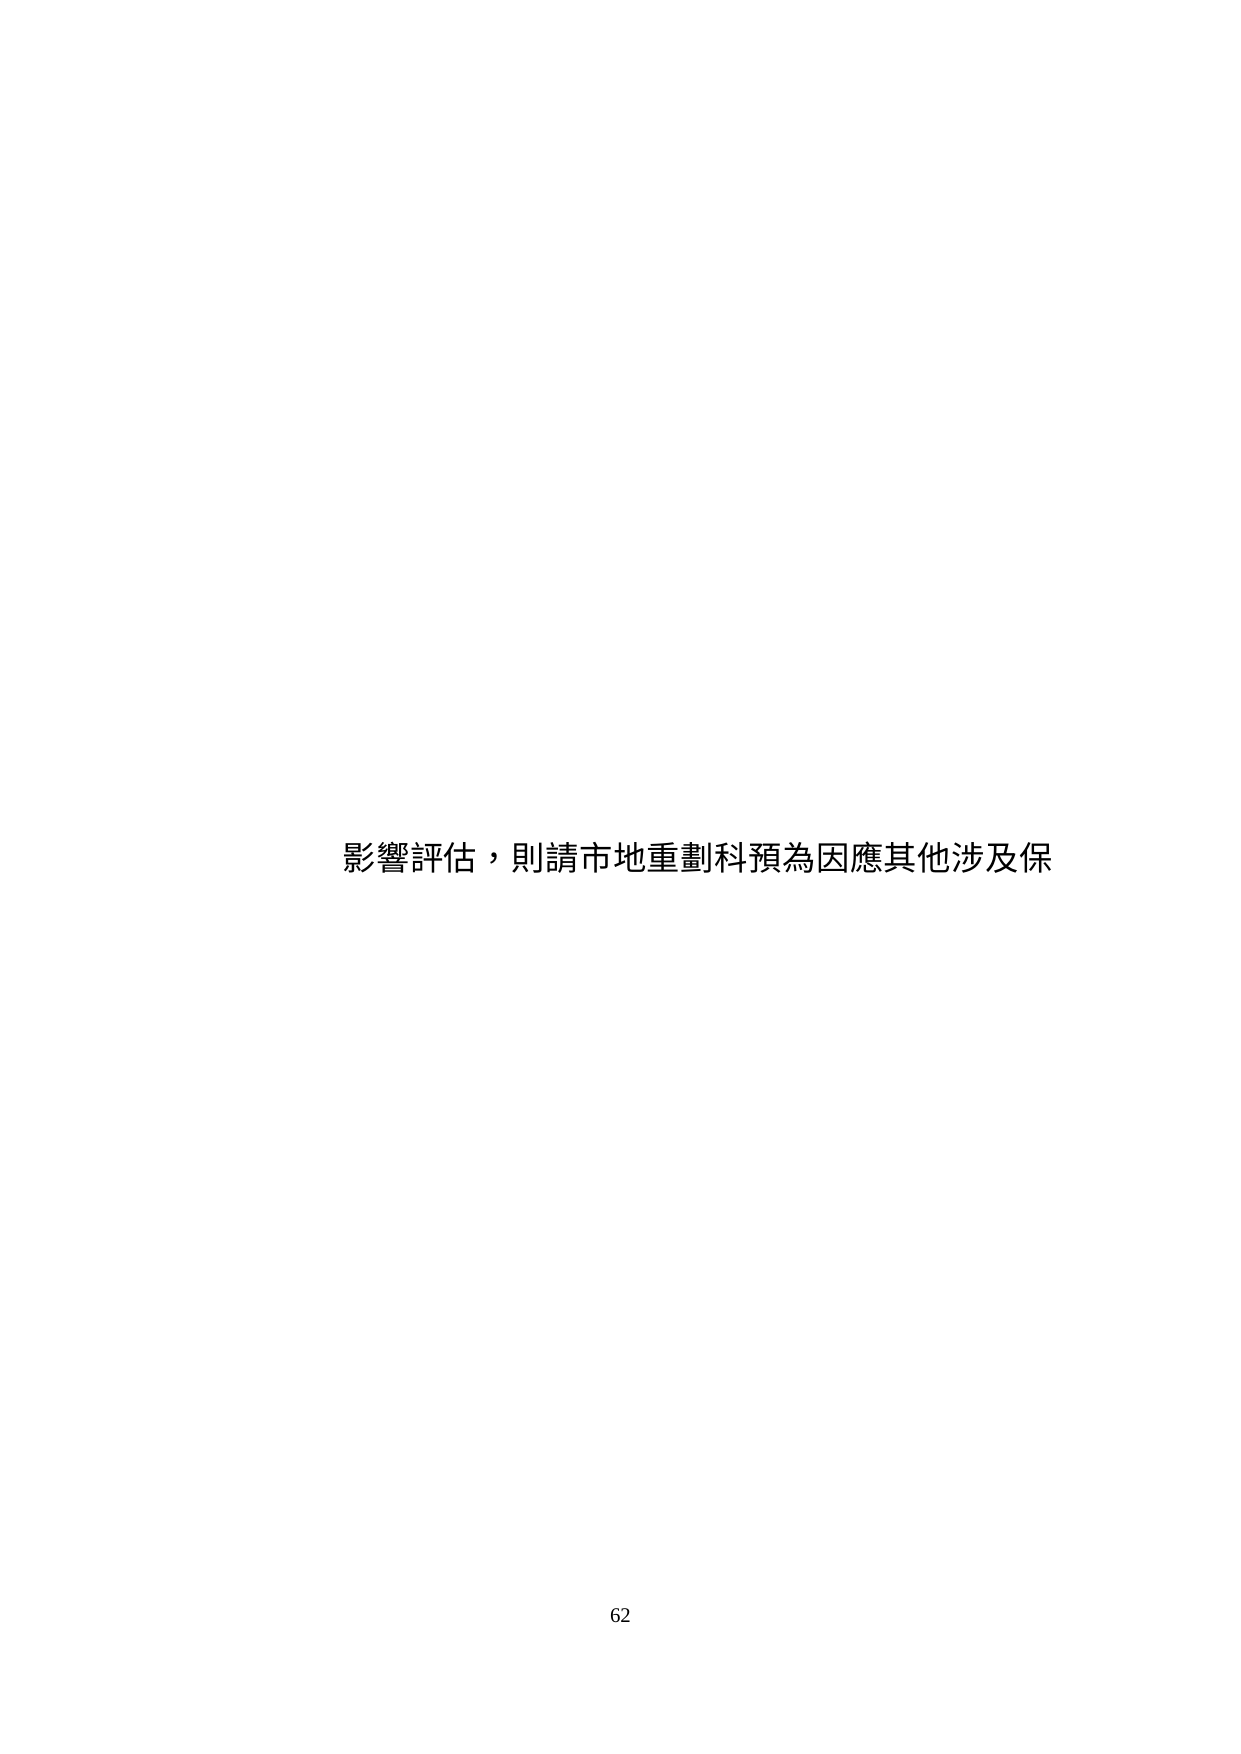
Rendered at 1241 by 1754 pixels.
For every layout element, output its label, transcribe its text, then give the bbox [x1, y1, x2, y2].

list 影響評估，則請市地重劃科預為因應其他涉及保 [267, 814, 1053, 877]
